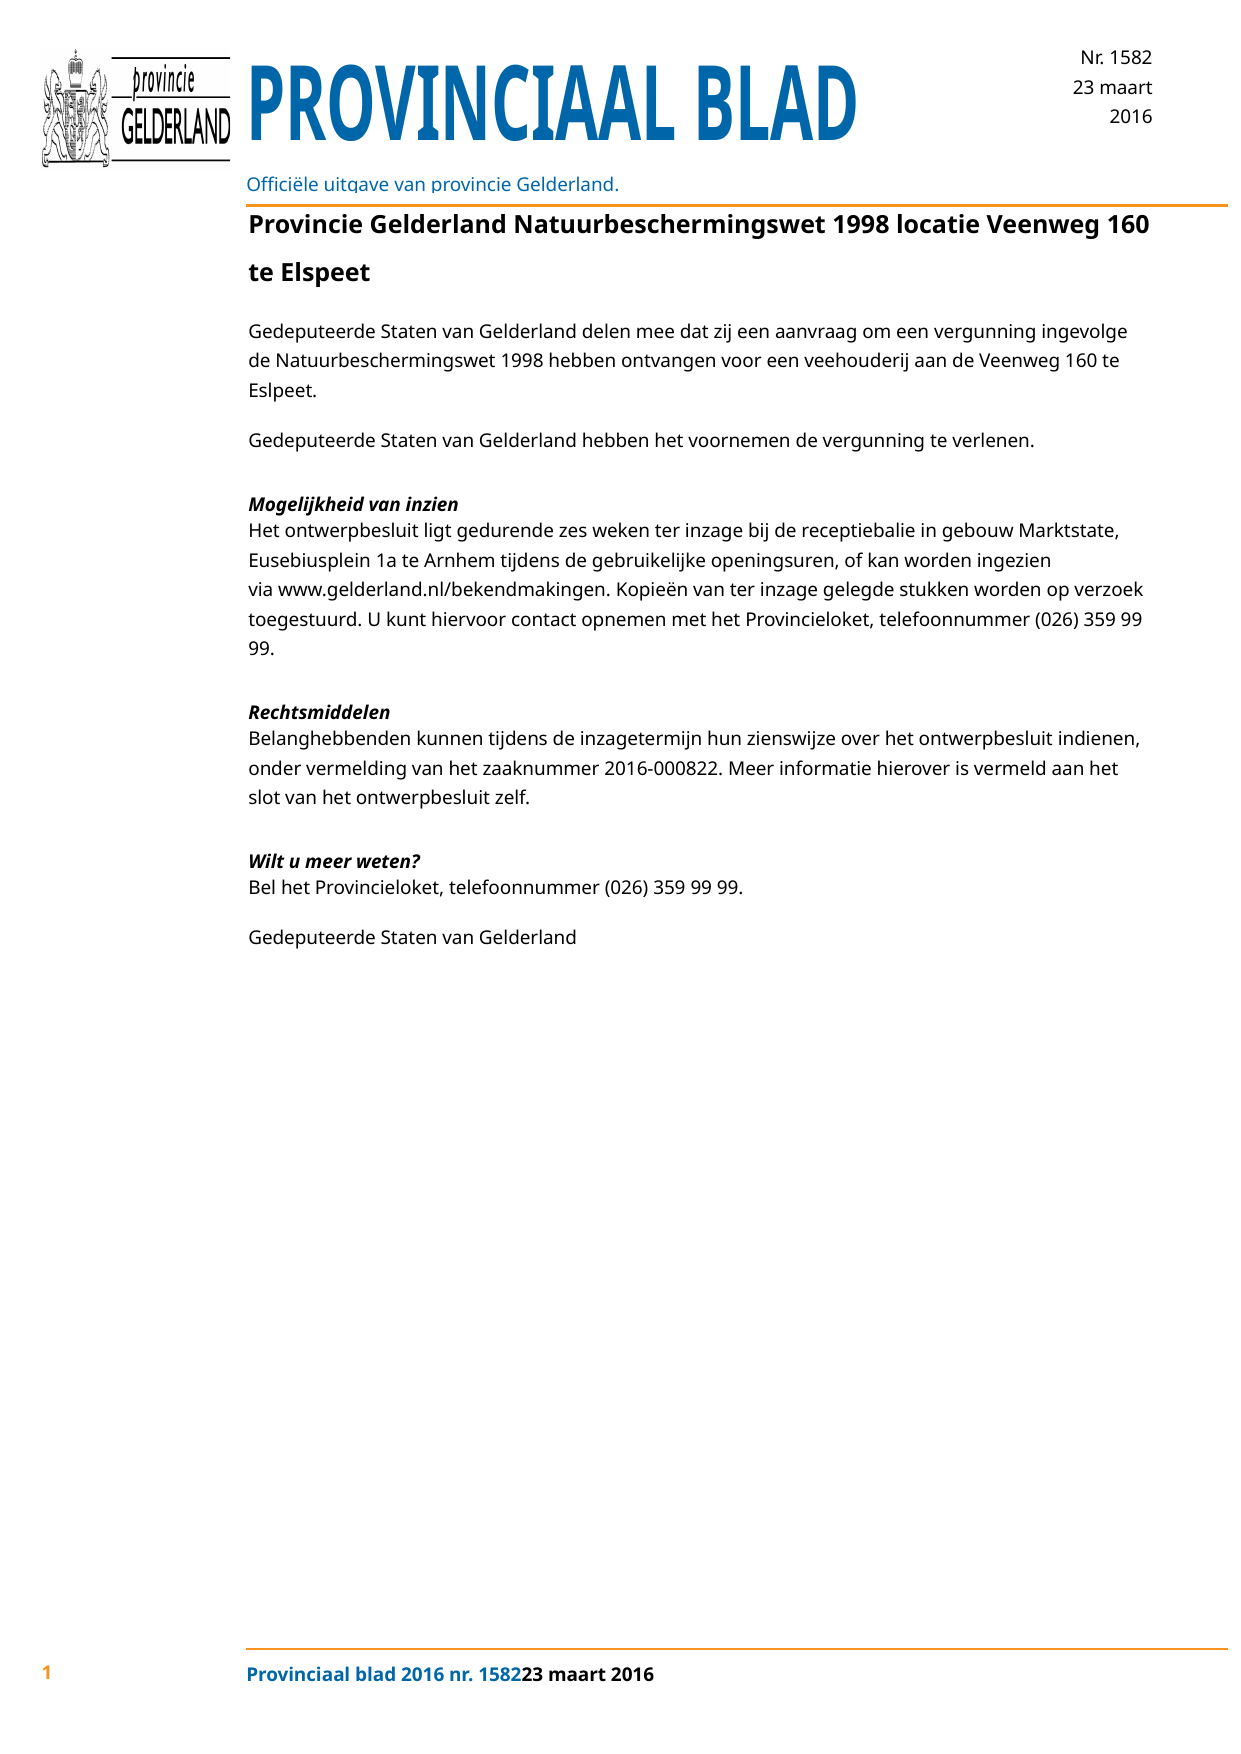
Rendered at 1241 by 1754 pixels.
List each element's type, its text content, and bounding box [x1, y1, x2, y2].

text Gedeputeerde Staten van Gelderland [248, 924, 1152, 950]
picture [41, 47, 231, 172]
text Provincie Gelderland Natuurbeschermingswet 1998 locatie Veenweg 160 te Elspeet [248, 207, 1152, 288]
text Het ontwerpbesluit ligt gedurende zes weken ter inzage bij de receptiebalie in gebouw Marktstate, Eusebiusplein 1a te Arnhem tijdens de gebruikelijke openingsuren, of kan worden ingezien via www.gelderland.nl/bekendmakingen. Kopieën van ter inzage gelegde stukken worden op verzoek toegestuurd. U kunt hiervoor contact opnemen met het Provincieloket, telefoonnummer (026) 359 99 99. [248, 517, 1152, 661]
text Gedeputeerde Staten van Gelderland delen mee dat zij een aanvraag om een vergunning ingevolge de Natuurbeschermingswet 1998 hebben ontvangen voor een veehouderij aan de Veenweg 160 te Eslpeet. [248, 318, 1152, 403]
text Mogelijkheid van inzien [248, 491, 1152, 517]
text Wilt u meer weten? [248, 848, 1152, 874]
text Rechtsmiddelen [248, 699, 1152, 725]
text Belanghebbenden kunnen tijdens de inzagetermijn hun zienswijze over het ontwerpbesluit indienen, onder vermelding van het zaaknummer 2016-000822. Meer informatie hierover is vermeld aan het slot van het ontwerpbesluit zelf. [248, 725, 1152, 810]
text Gedeputeerde Staten van Gelderland hebben het voornemen de vergunning te verlenen. [248, 427, 1152, 453]
text Bel het Provincieloket, telefoonnummer (026) 359 99 99. [248, 874, 1152, 900]
